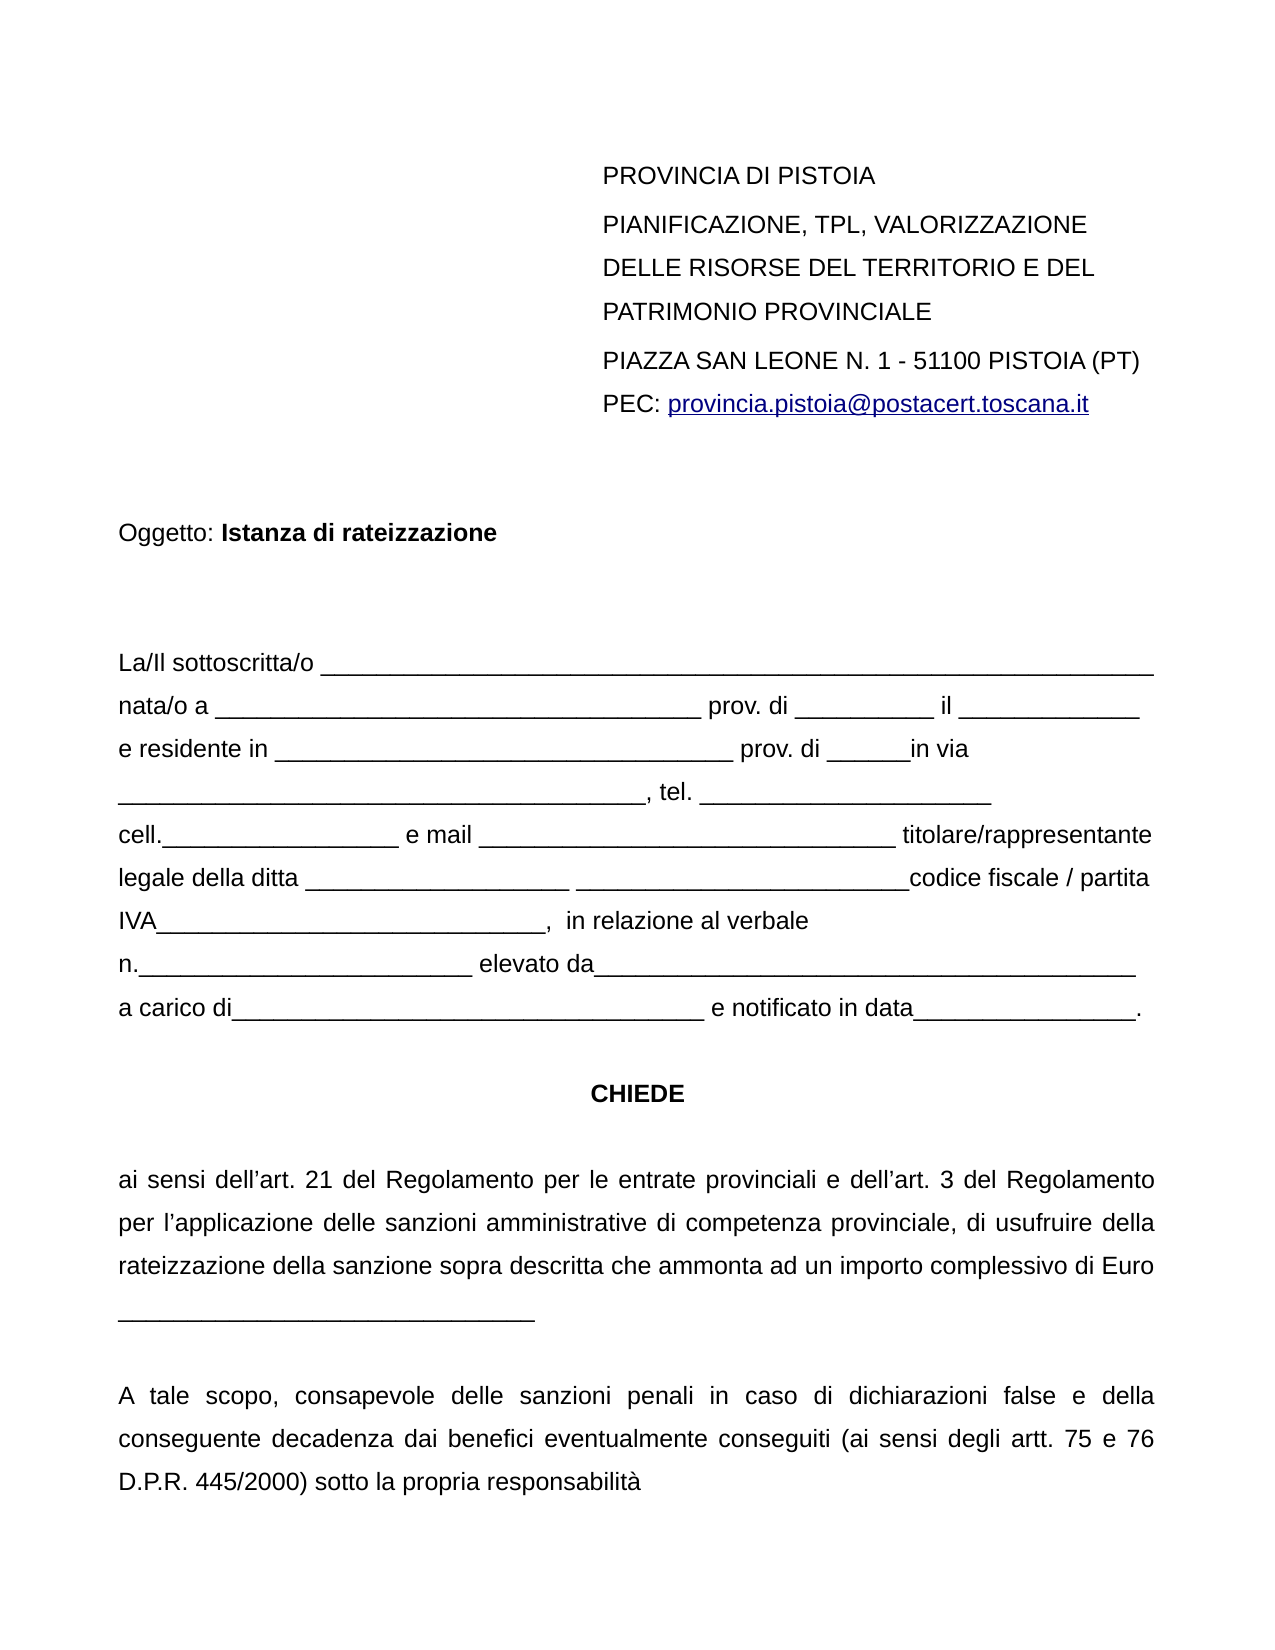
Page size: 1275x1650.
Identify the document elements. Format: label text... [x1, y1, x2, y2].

text CHIEDE [118, 1079, 1157, 1107]
text PIANIFICAZIONE, TPL, VALORIZZAZIONE DELLE RISORSE DEL TERRITORIO E DEL PATRIMONIO PROVINCIALE [602, 210, 1157, 325]
text La/Il sottoscritta/o ____________________________________________________________ nata/o a ___________________________________ prov. di __________ il _____________ e residente in _________________________________ prov. di ______in via ______________________________________, tel. _____________________ cell._________________ e mail ______________________________ titolare/rappresentante legale della ditta ___________________ ________________________codice fiscale / partita IVA____________________________, in relazione al verbale n.________________________ elevato da_______________________________________ a carico di__________________________________ e notificato in data________________. [118, 647, 1157, 1021]
text A tale scopo, consapevole delle sanzioni penali in caso di dichiarazioni false e della conseguente decadenza dai benefici eventualmente conseguiti (ai sensi degli artt. 75 e 76 D.P.R. 445/2000) sotto la propria responsabilità [118, 1381, 1157, 1496]
text PEC: provincia.pistoia@postacert.toscana.it [118, 389, 1157, 417]
text ai sensi dell’art. 21 del Regolamento per le entrate provinciali e dell’art. 3 del Regolamento per l’applicazione delle sanzioni amministrative di competenza provinciale, di usufruire della rateizzazione della sanzione sopra descritta che ammonta ad un importo complessivo di Euro ______________________________ [118, 1165, 1157, 1323]
text Oggetto: Istanza di rateizzazione [118, 518, 1157, 547]
text PROVINCIA DI PISTOIA [118, 161, 1157, 190]
text PIAZZA SAN LEONE N. 1 - 51100 PISTOIA (PT) [118, 346, 1157, 374]
